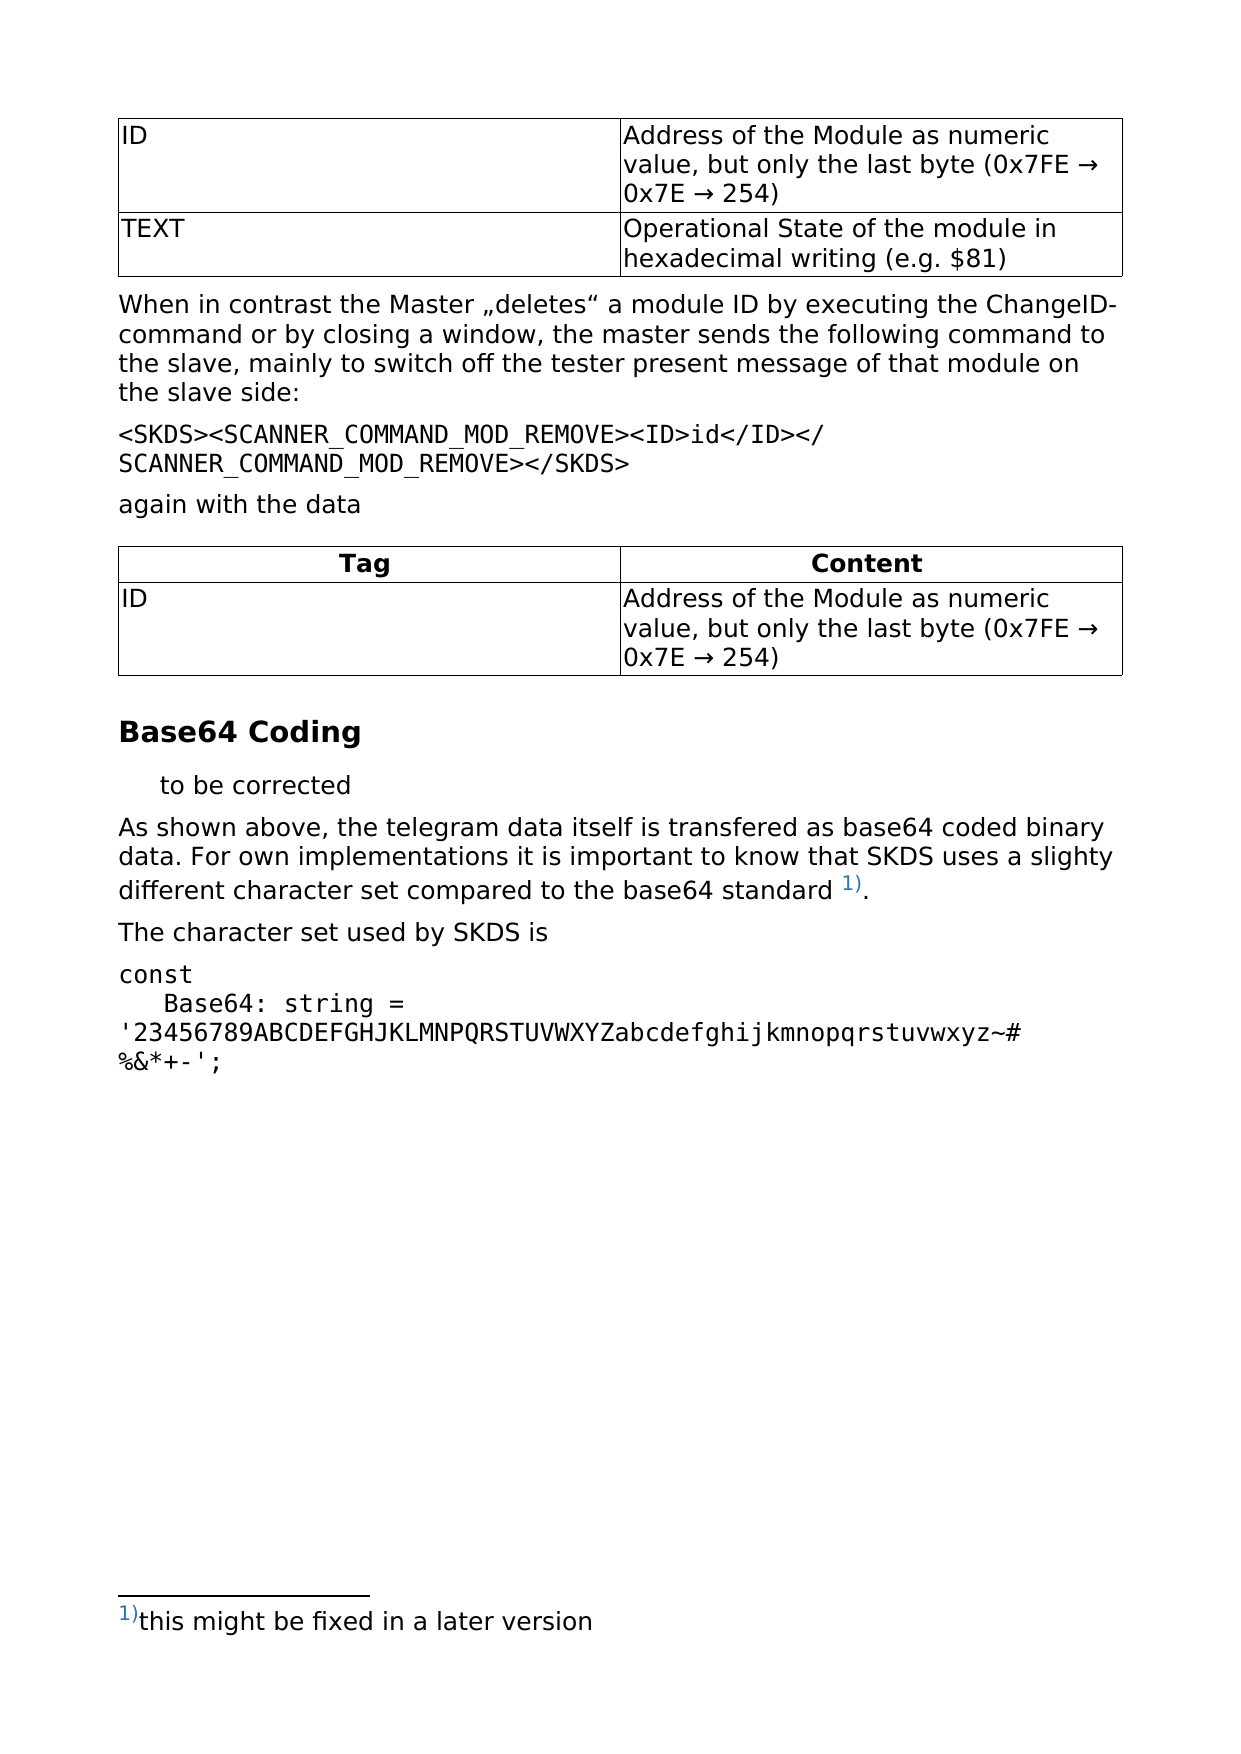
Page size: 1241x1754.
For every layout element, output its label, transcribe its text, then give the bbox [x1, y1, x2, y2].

text As shown above, the telegram data itself is transfered as base64 coded binary data. For own implementations it is important to know that SKDS uses a slighty different character set compared to the base64 standard . [118, 813, 1122, 906]
text The character set used by SKDS is [118, 918, 1122, 947]
text const Base64: string = '23456789ABCDEFGHJKLMNPQRSTUVWXYZabcdefghijkmnopqrstuvwxyz~#%&*+-'; [118, 960, 1122, 1076]
table_header Content [621, 547, 1122, 582]
text again with the data [118, 490, 1122, 519]
text to be corrected [118, 761, 1122, 801]
subtitle Base64 Coding [118, 715, 1122, 749]
table_cell ID [119, 119, 620, 212]
text this might be fixed in a later version [118, 1602, 1122, 1636]
table_cell Address of the Module as numeric value, but only the last byte (0x7FE → 0x7E → 254) [621, 583, 1122, 675]
table_cell TEXT [119, 213, 620, 276]
text <SKDS><SCANNER_COMMAND_MOD_REMOVE><ID>id</ID></SCANNER_COMMAND_MOD_REMOVE></SKDS> [118, 420, 1122, 478]
table_cell Operational State of the module in hexadecimal writing (e.g. $81) [621, 213, 1122, 276]
table_header Tag [119, 547, 620, 582]
text When in contrast the Master „deletes“ a module ID by executing the ChangeID-command or by closing a window, the master sends the following command to the slave, mainly to switch off the tester present message of that module on the slave side: [118, 291, 1122, 407]
table_cell ID [119, 583, 620, 675]
table_cell Address of the Module as numeric value, but only the last byte (0x7FE → 0x7E → 254) [621, 119, 1122, 212]
